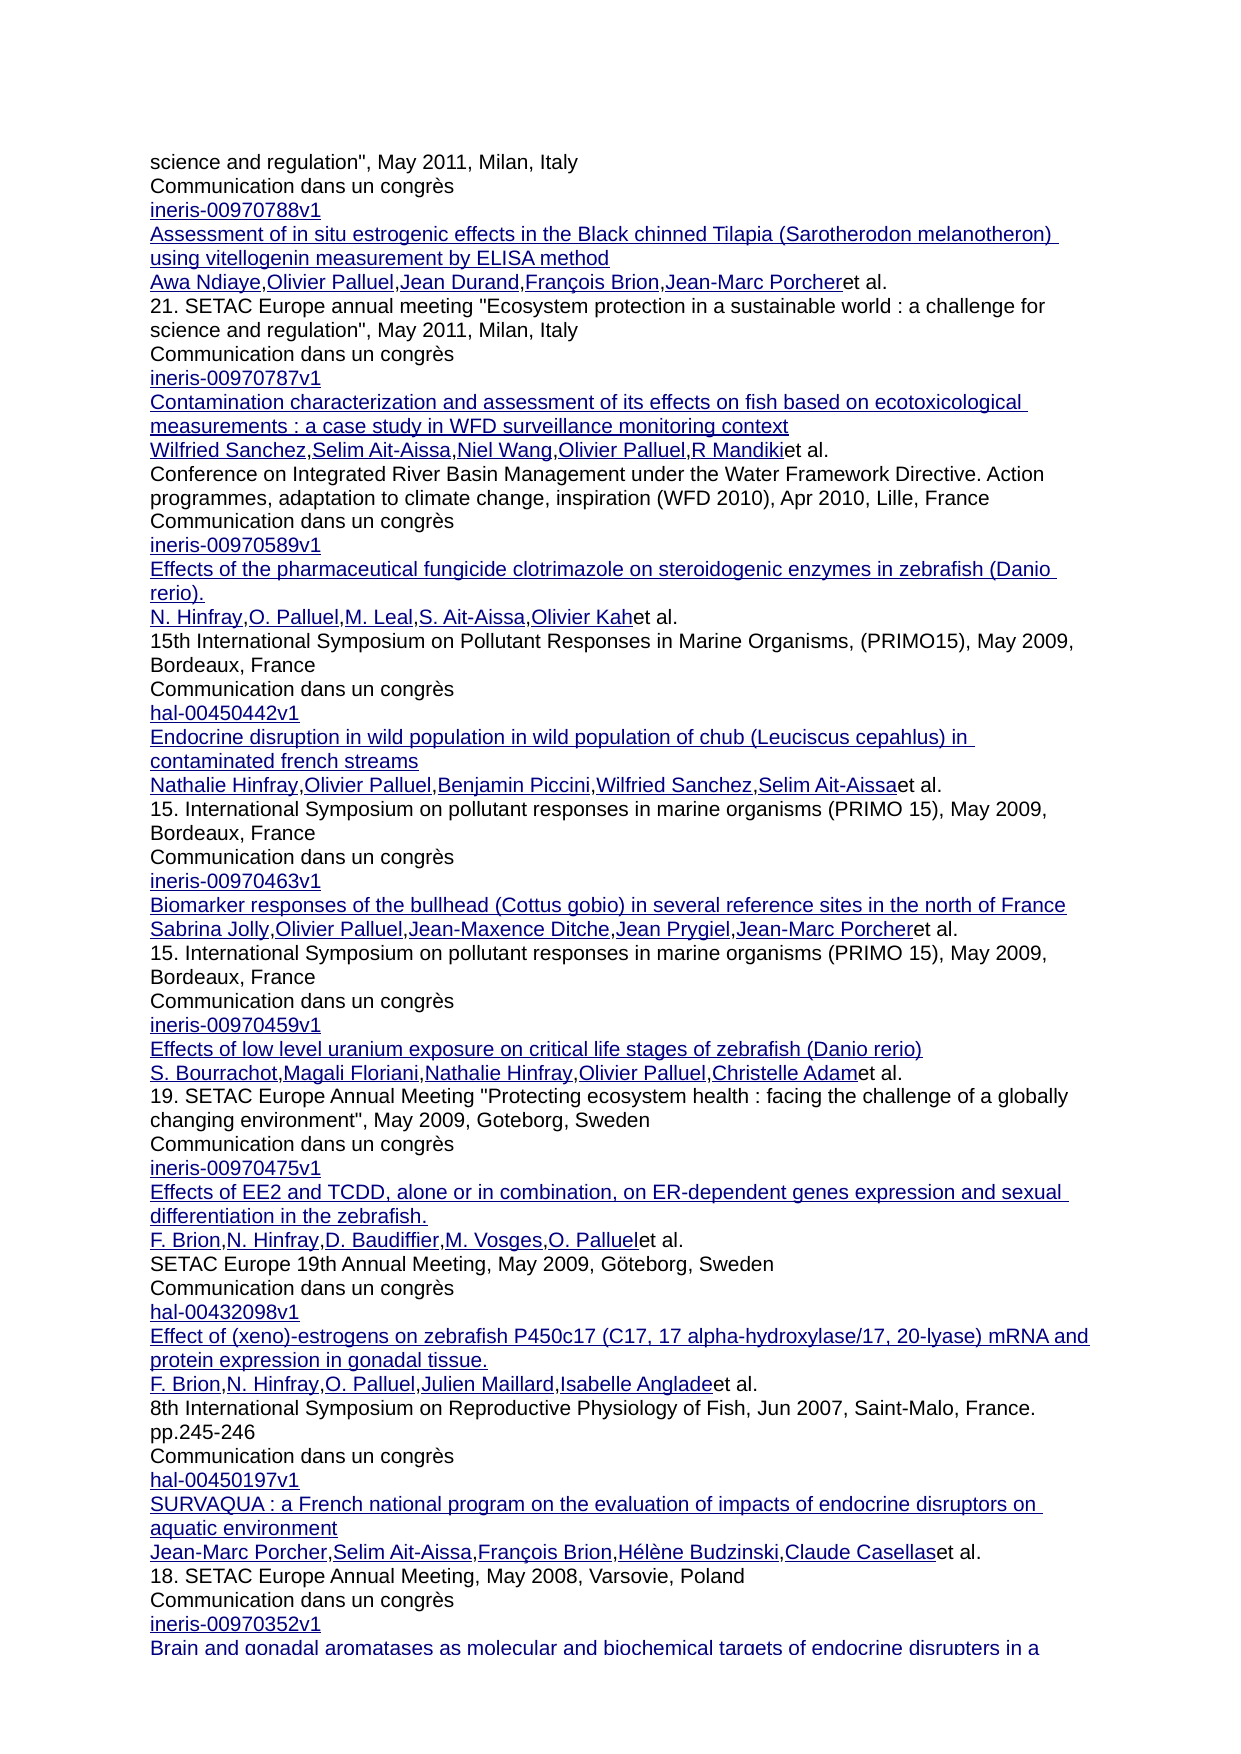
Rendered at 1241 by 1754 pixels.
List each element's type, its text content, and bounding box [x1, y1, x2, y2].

table_cell Effects of EE2 and TCDD, alone or in combination, on ER-dependent genes expression and sexual differentiation in the zebrafish. F. Brion,N. Hinfray,D. Baudiffier,M. Vosges,O. Palluelet al. SETAC Europe 19th Annual Meeting, May 2009, Göteborg, Sweden Communication dans un congrès hal-00432098v1 [150, 1180, 1090, 1324]
table_cell Biomarker responses of the bullhead (Cottus gobio) in several reference sites in the north of France Sabrina Jolly,Olivier Palluel,Jean-Maxence Ditche,Jean Prygiel,Jean-Marc Porcheret al. 15. International Symposium on pollutant responses in marine organisms (PRIMO 15), May 2009, Bordeaux, France Communication dans un congrès ineris-00970459v1 [150, 893, 1090, 1036]
table_cell Effect of (xeno)-estrogens on zebrafish P450c17 (C17, 17 alpha-hydroxylase/17, 20-lyase) mRNA and [150, 1324, 1090, 1345]
table_cell protein expression in gonadal tissue. F. Brion,N. Hinfray,O. Palluel,Julien Maillard,Isabelle Angladeet al. 8th International Symposium on Reproductive Physiology of Fish, Jun 2007, Saint-Malo, France. pp.245-246 Communication dans un congrès hal-00450197v1 [150, 1346, 1090, 1492]
table_cell Endocrine disruption in wild population in wild population of chub (Leuciscus cepahlus) in contaminated french streams Nathalie Hinfray,Olivier Palluel,Benjamin Piccini,Wilfried Sanchez,Selim Ait-Aissaet al. 15. International Symposium on pollutant responses in marine organisms (PRIMO 15), May 2009, Bordeaux, France Communication dans un congrès ineris-00970463v1 [150, 725, 1090, 893]
table_cell SURVAQUA : a French national program on the evaluation of impacts of endocrine disruptors on aquatic environment Jean-Marc Porcher,Selim Ait-Aissa,François Brion,Hélène Budzinski,Claude Casellaset al. 18. SETAC Europe Annual Meeting, May 2008, Varsovie, Poland Communication dans un congrès ineris-00970352v1 [150, 1492, 1090, 1635]
table_cell Assessment of in situ estrogenic effects in the Black chinned Tilapia (Sarotherodon melanotheron) using vitellogenin measurement by ELISA method Awa Ndiaye,Olivier Palluel,Jean Durand,François Brion,Jean-Marc Porcheret al. 21. SETAC Europe annual meeting "Ecosystem protection in a sustainable world : a challenge for science and regulation", May 2011, Milan, Italy Communication dans un congrès ineris-00970787v1 [150, 222, 1090, 389]
table_cell Contamination characterization and assessment of its effects on fish based on ecotoxicological measurements : a case study in WFD surveillance monitoring context Wilfried Sanchez,Selim Ait-Aissa,Niel Wang,Olivier Palluel,R Mandikiet al. Conference on Integrated River Basin Management under the Water Framework Directive. Action programmes, adaptation to climate change, inspiration (WFD 2010), Apr 2010, Lille, France Communication dans un congrès ineris-00970589v1 [150, 390, 1090, 557]
table_cell Effects of the pharmaceutical fungicide clotrimazole on steroidogenic enzymes in zebrafish (Danio rerio). N. Hinfray,O. Palluel,M. Leal,S. Ait-Aissa,Olivier Kahet al. 15th International Symposium on Pollutant Responses in Marine Organisms, (PRIMO15), May 2009, Bordeaux, France Communication dans un congrès hal-00450442v1 [150, 557, 1090, 725]
table_cell Brain and gonadal aromatases as molecular and biochemical targets of endocrine disrupters in a [150, 1635, 1090, 1655]
table_cell Effects of low level uranium exposure on critical life stages of zebrafish (Danio rerio) S. Bourrachot,Magali Floriani,Nathalie Hinfray,Olivier Palluel,Christelle Adamet al. 19. SETAC Europe Annual Meeting "Protecting ecosystem health : facing the challenge of a globally changing environment", May 2009, Goteborg, Sweden Communication dans un congrès ineris-00970475v1 [150, 1036, 1090, 1180]
table_cell Effects of EDCs in a wild gudgeon population (Gobio gobio L.) in Luxembourg L. L'Hoste,A. Dohet,A.C. Gutleb,Olivier Palluel,Jean-Marc Porcheret al. 21. SETAC Europe annual meeting "Ecosystem protection in a sustainable world : a challenge for science and regulation", May 2011, Milan, Italy Communication dans un congrès ineris-00970788v1 [150, 150, 1090, 222]
